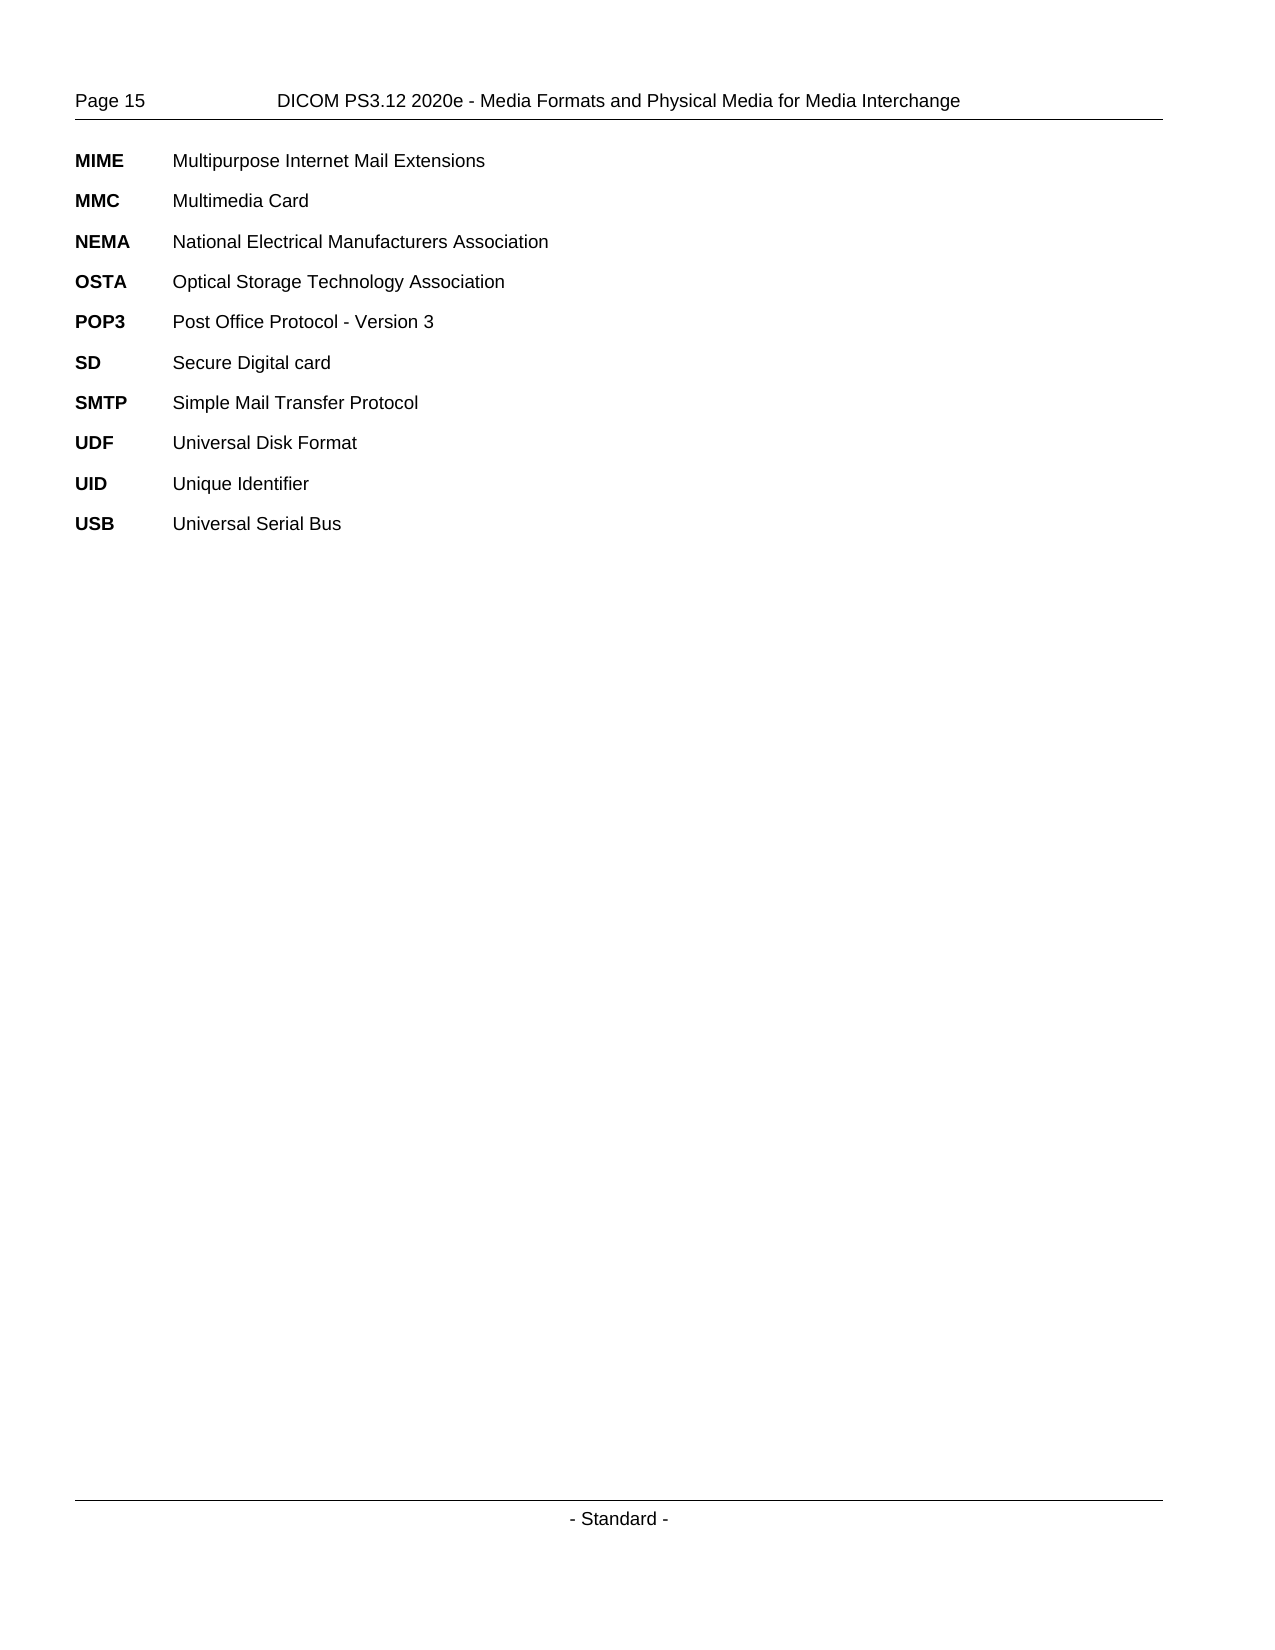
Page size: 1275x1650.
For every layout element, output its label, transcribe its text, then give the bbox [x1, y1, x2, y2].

text OSTA Optical Storage Technology Association [75, 271, 1162, 292]
text SMTP Simple Mail Transfer Protocol [75, 392, 1162, 413]
text USB Universal Serial Bus [75, 513, 1162, 534]
text POP3 Post Office Protocol - Version 3 [75, 311, 1162, 333]
text MMC Multimedia Card [75, 190, 1162, 212]
text SD Secure Digital card [75, 352, 1162, 373]
text MIME Multipurpose Internet Mail Extensions [75, 150, 1162, 172]
text UID Unique Identifier [75, 472, 1162, 494]
text NEMA National Electrical Manufacturers Association [75, 231, 1162, 252]
text UDF Universal Disk Format [75, 432, 1162, 454]
